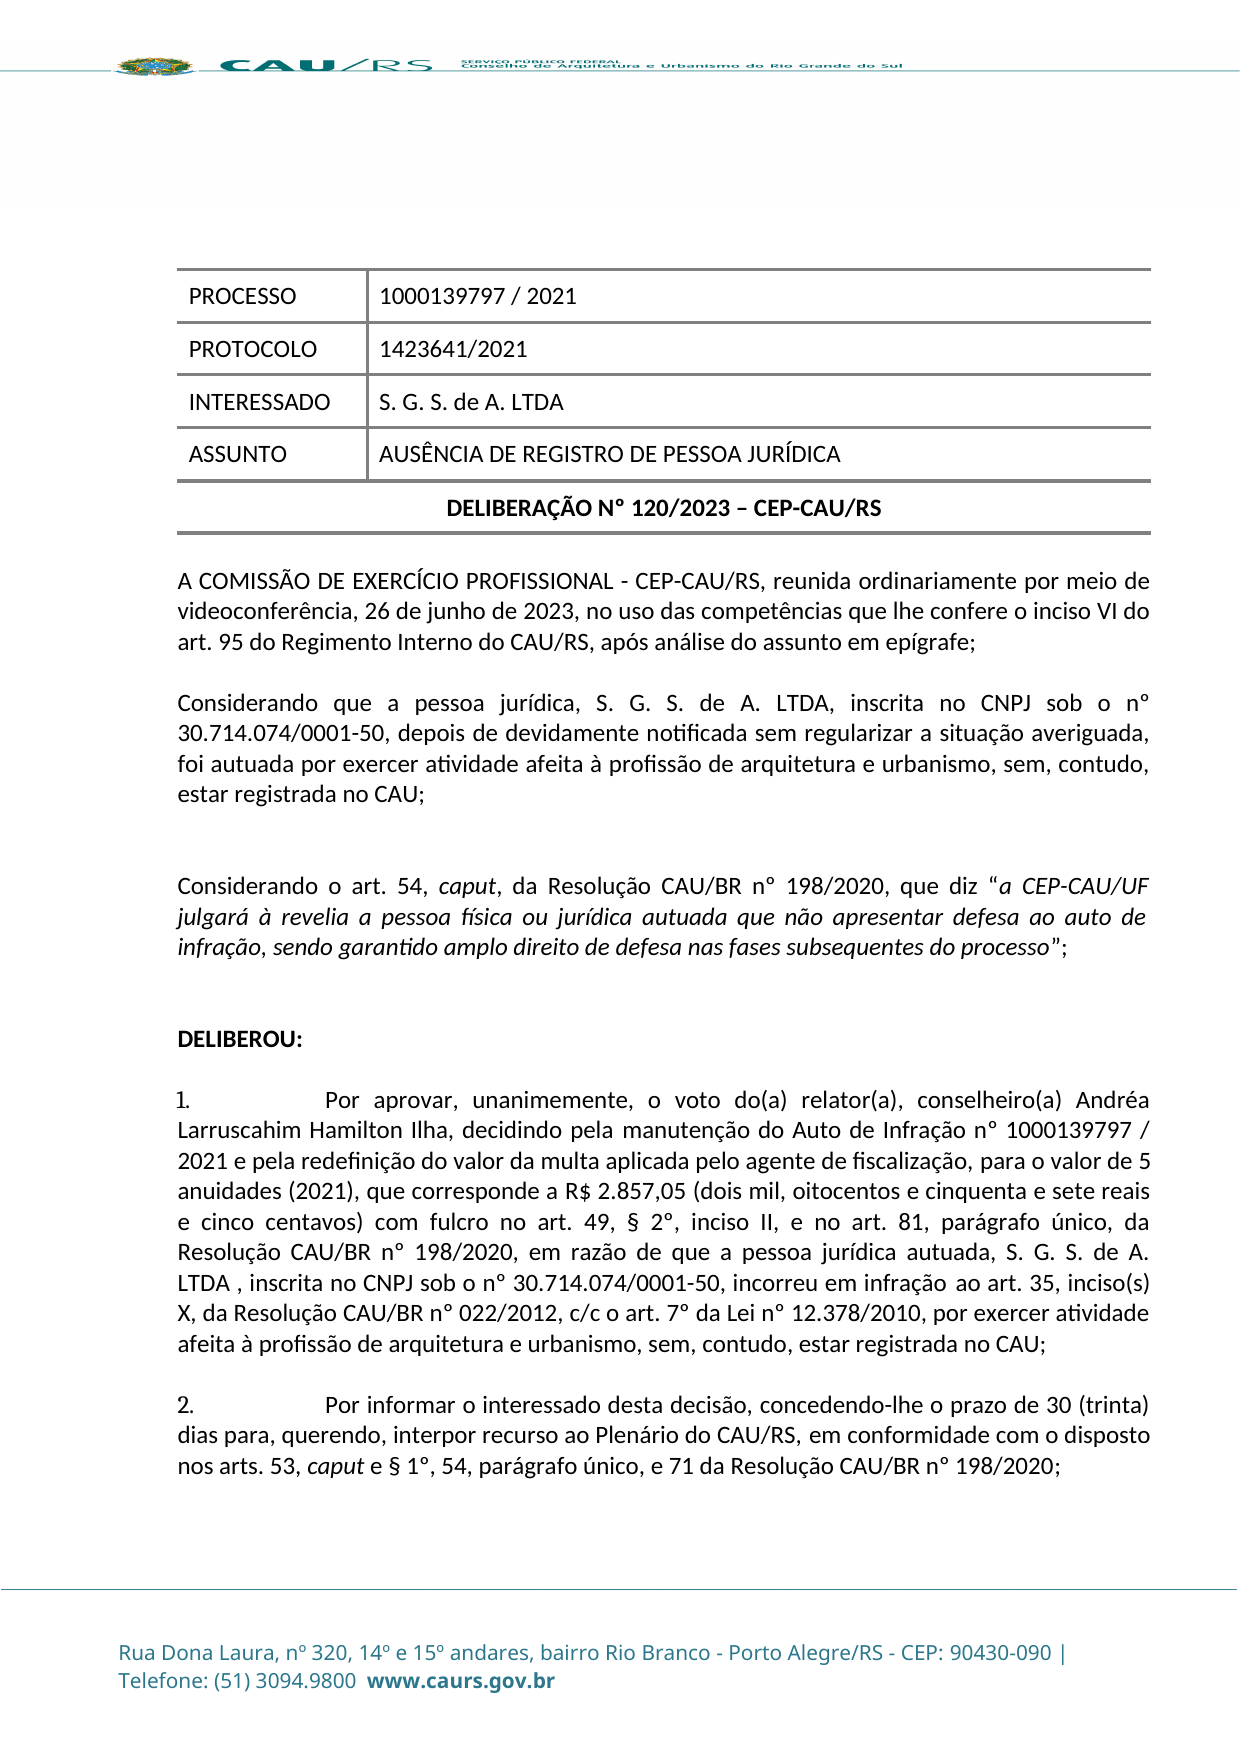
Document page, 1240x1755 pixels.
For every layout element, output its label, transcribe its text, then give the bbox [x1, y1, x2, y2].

text Considerando que a pessoa jurídica, S. G. S. de A. LTDA, inscrita no CNPJ sob o nº 30.714.074/0001-50, depois de devidamente notificada sem regularizar a situação averiguada, foi autuada por exercer atividade afeita à profissão de arquitetura e urbanismo, sem, contudo, estar registrada no CAU; [177, 687, 1151, 809]
table_cell INTERESSADO [177, 376, 366, 426]
table_cell ASSUNTO [177, 429, 366, 479]
table_cell DELIBERAÇÃO Nº 120/2023 – CEP-CAU/RS [177, 483, 1151, 531]
table_header PROCESSO [177, 271, 366, 321]
table_cell PROTOCOLO [177, 324, 366, 373]
table_cell 1423641/2021 [369, 324, 1151, 373]
list Por informar o interessado desta decisão, concedendo-lhe o prazo de 30 (trinta) dias para, querendo, interpor recurso ao Plenário do CAU/RS, em conformidade com o disposto nos arts. 53, caput e § 1º, 54, parágrafo único, e 71 da Resolução CAU/BR nº 198/2020; [177, 1389, 1151, 1481]
list Por aprovar, unanimemente, o voto do(a) relator(a), conselheiro(a) Andréa Larruscahim Hamilton Ilha, decidindo pela manutenção do Auto de Infração nº 1000139797 / 2021 e pela redefinição do valor da multa aplicada pelo agente de fiscalização, para o valor de 5 anuidades (2021), que corresponde a R$ 2.857,05 (dois mil, oitocentos e cinquenta e sete reais e cinco centavos) com fulcro no art. 49, § 2º, inciso II, e no art. 81, parágrafo único, da Resolução CAU/BR nº 198/2020, em razão de que a pessoa jurídica autuada, S. G. S. de A. LTDA , inscrita no CNPJ sob o nº 30.714.074/0001-50, incorreu em infração ao art. 35, inciso(s) X, da Resolução CAU/BR nº 022/2012, c/c o art. 7º da Lei nº 12.378/2010, por exercer atividade afeita à profissão de arquitetura e urbanismo, sem, contudo, estar registrada no CAU; [176, 1084, 1151, 1358]
table_header 1000139797 / 2021 [369, 271, 1151, 321]
text DELIBEROU: [177, 1023, 1151, 1053]
text Considerando o art. 54, caput, da Resolução CAU/BR nº 198/2020, que diz “a CEP-CAU/UF julgará à revelia a pessoa física ou jurídica autuada que não apresentar defesa ao auto de infração, sendo garantido amplo direito de defesa nas fases subsequentes do processo”; [177, 870, 1151, 962]
text A COMISSÃO DE EXERCÍCIO PROFISSIONAL - CEP-CAU/RS, reunida ordinariamente por meio de videoconferência, 26 de junho de 2023, no uso das competências que lhe confere o inciso VI do art. 95 do Regimento Interno do CAU/RS, após análise do assunto em epígrafe; [177, 565, 1151, 657]
table_cell S. G. S. de A. LTDA [369, 376, 1151, 426]
table_cell AUSÊNCIA DE REGISTRO DE PESSOA JURÍDICA [369, 429, 1151, 479]
